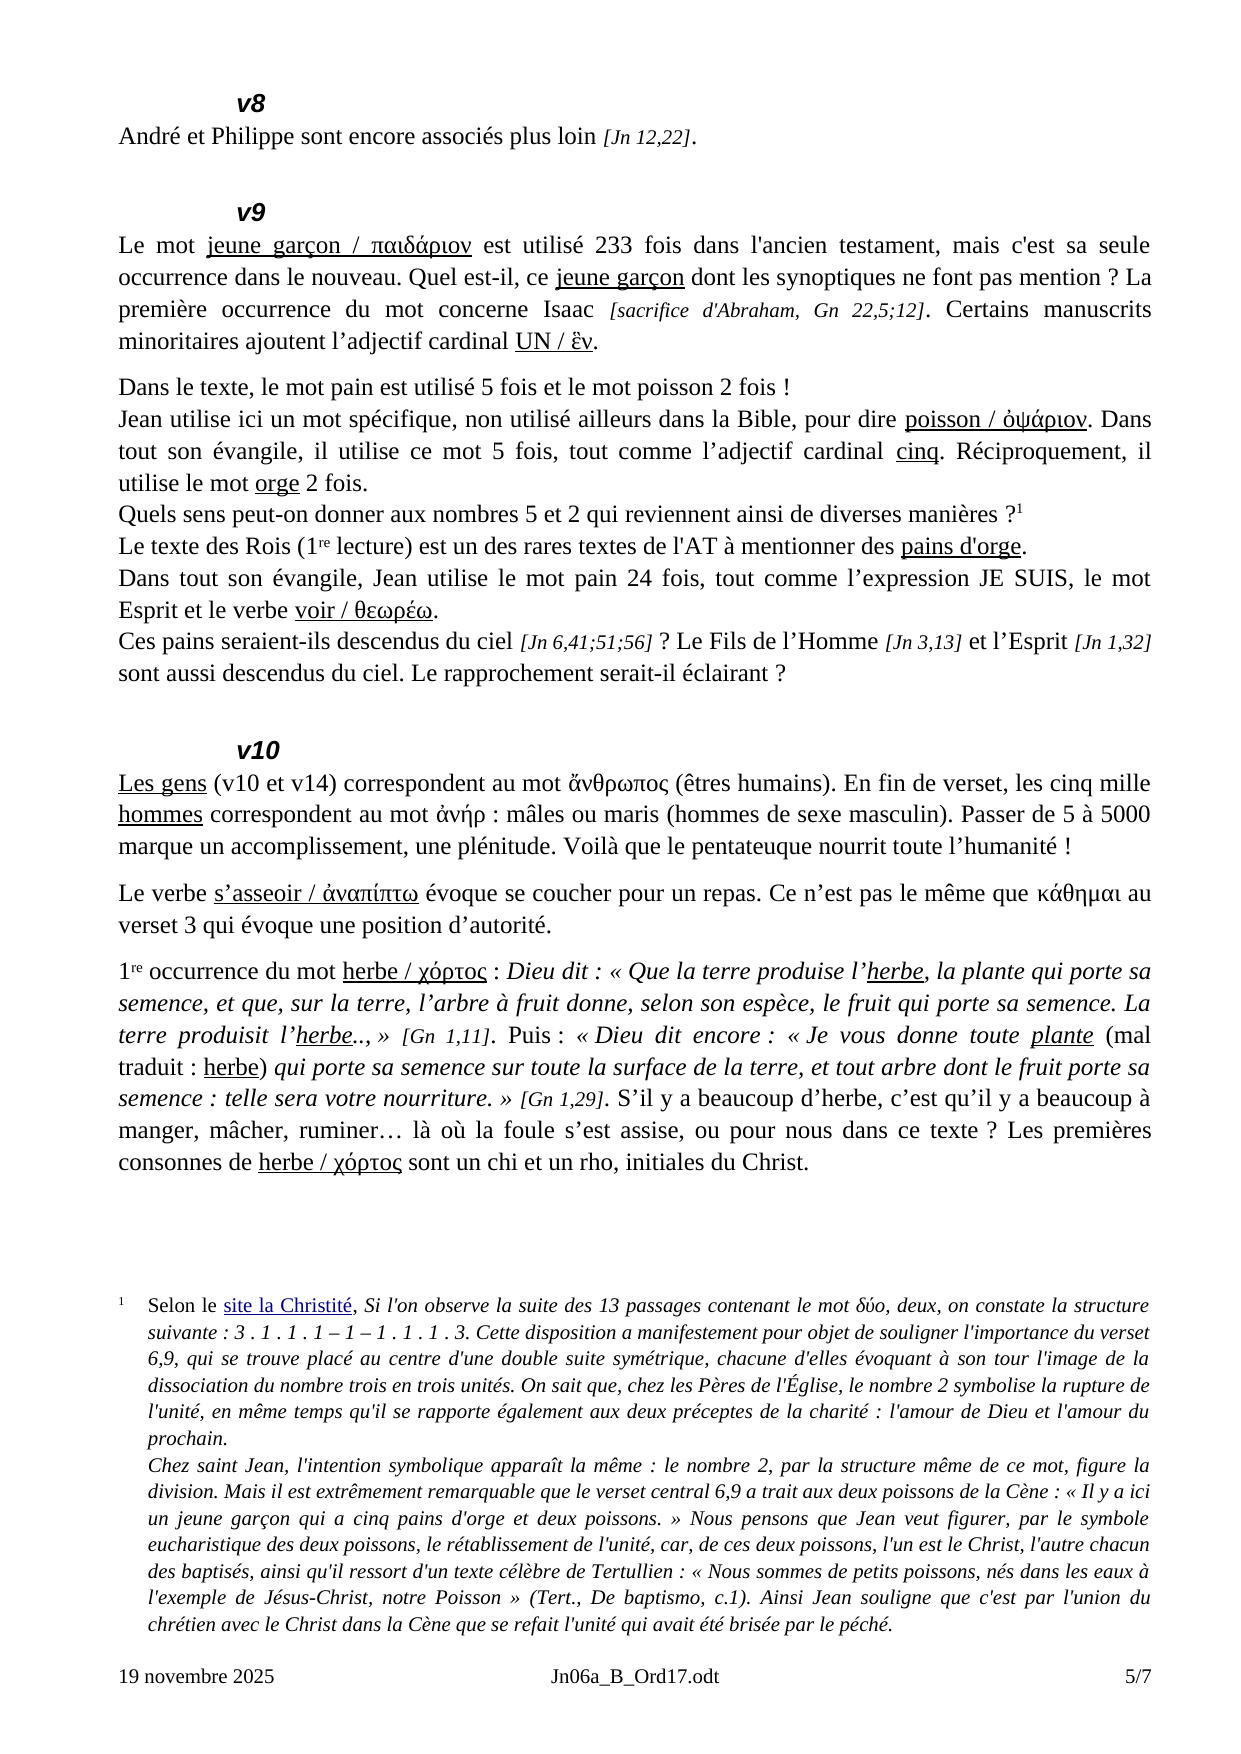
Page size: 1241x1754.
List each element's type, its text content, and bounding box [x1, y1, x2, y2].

text Dans tout son évangile, Jean utilise le mot pain 24 fois, tout comme l’expression JE SUIS, le mot Esprit et le verbe voir / θεωρέω. [118, 564, 1152, 623]
text Dans le texte, le mot pain est utilisé 5 fois et le mot poisson 2 fois ! [118, 373, 1152, 401]
text Quels sens peut-on donner aux nombres 5 et 2 qui reviennent ainsi de diverses manières ? [118, 500, 1152, 528]
text Selon le site la Christité, Si l'on observe la suite des 13 passages contenant le mot δύο, deux, on constate la structure suivante : 3 . 1 . 1 . 1 – 1 – 1 . 1 . 1 . 3. Cette disposition a manifestement pour objet de souligner l'importance du verset 6,9, qui se trouve placé au centre d'une double suite symétrique, chacune d'elles évoquant à son tour l'image de la dissociation du nombre trois en trois unités. On sait que, chez les Pères de l'Église, le nombre 2 symbolise la rupture de l'unité, en même temps qu'il se rapporte également aux deux préceptes de la charité : l'amour de Dieu et l'amour du prochain. Chez saint Jean, l'intention symbolique apparaît la même : le nombre 2, par la structure même de ce mot, figure la division. Mais il est extrêmement remarquable que le verset central 6,9 a trait aux deux poissons de la Cène : « Il y a ici un jeune garçon qui a cinq pains d'orge et deux poissons. » Nous pensons que Jean veut figurer, par le symbole eucharistique des deux poissons, le rétablissement de l'unité, car, de ces deux poissons, l'un est le Christ, l'autre chacun des baptisés, ainsi qu'il ressort d'un texte célèbre de Tertullien : « Nous sommes de petits poissons, nés dans les eaux à l'exemple de Jésus-Christ, notre Poisson » (Tert., De baptismo, c.1). Ainsi Jean souligne que c'est par l'union du chrétien avec le Christ dans la Cène que se refait l'unité qui avait été brisée par le péché. [118, 1294, 1152, 1636]
subtitle v10 [236, 736, 1152, 764]
subtitle v9 [236, 198, 1152, 227]
text Le texte des Rois (1ʳᵉ lecture) est un des rares textes de l'AT à mentionner des pains d'orge. [118, 532, 1152, 560]
text 1ʳᵉ occurrence du mot herbe / χόρτος : Dieu dit : « Que la terre produise l’herbe, la plante qui porte sa semence, et que, sur la terre, l’arbre à fruit donne, selon son espèce, le fruit qui porte sa semence. La terre produisit l’herbe.., » [Gn 1,11]. Puis : « Dieu dit encore : « Je vous donne toute plante (mal traduit : herbe) qui porte sa semence sur toute la surface de la terre, et tout arbre dont le fruit porte sa semence : telle sera votre nourriture. » [Gn 1,29]. S’il y a beaucoup d’herbe, c’est qu’il y a beaucoup à manger, mâcher, ruminer… là où la foule s’est assise, ou pour nous dans ce texte ? Les premières consonnes de herbe / χόρτος sont un chi et un rho, initiales du Christ. [118, 957, 1152, 1176]
text André et Philippe sont encore associés plus loin [Jn 12,22]. [118, 122, 1152, 149]
subtitle v8 [236, 88, 1152, 118]
text Ces pains seraient-ils descendus du ciel [Jn 6,41;51;56] ? Le Fils de l’Homme [Jn 3,13] et l’Esprit [Jn 1,32] sont aussi descendus du ciel. Le rapprochement serait-il éclairant ? [118, 627, 1152, 687]
text Le verbe s’asseoir / ἀναπίπτω évoque se coucher pour un repas. Ce n’est pas le même que κάθημαι au verset 3 qui évoque une position d’autorité. [118, 879, 1152, 938]
text Les gens (v10 et v14) correspondent au mot ἄνθρωπος (êtres humains). En fin de verset, les cinq mille hommes correspondent au mot ἀνήρ : mâles ou maris (hommes de sexe masculin). Passer de 5 à 5000 marque un accomplissement, une plénitude. Voilà que le pentateuque nourrit toute l’humanité ! [118, 769, 1152, 860]
text Le mot jeune garçon / παιδάριον est utilisé 233 fois dans l'ancien testament, mais c'est sa seule occurrence dans le nouveau. Quel est-il, ce jeune garçon dont les synoptiques ne font pas mention ? La première occurrence du mot concerne Isaac [sacrifice d'Abraham, Gn 22,5;12]. Certains manuscrits minoritaires ajoutent l’adjectif cardinal UN / ἓν. [118, 231, 1152, 354]
text Jean utilise ici un mot spécifique, non utilisé ailleurs dans la Bible, pour dire poisson / ὀψάριον. Dans tout son évangile, il utilise ce mot 5 fois, tout comme l’adjectif cardinal cinq. Réciproquement, il utilise le mot orge 2 fois. [118, 405, 1152, 496]
